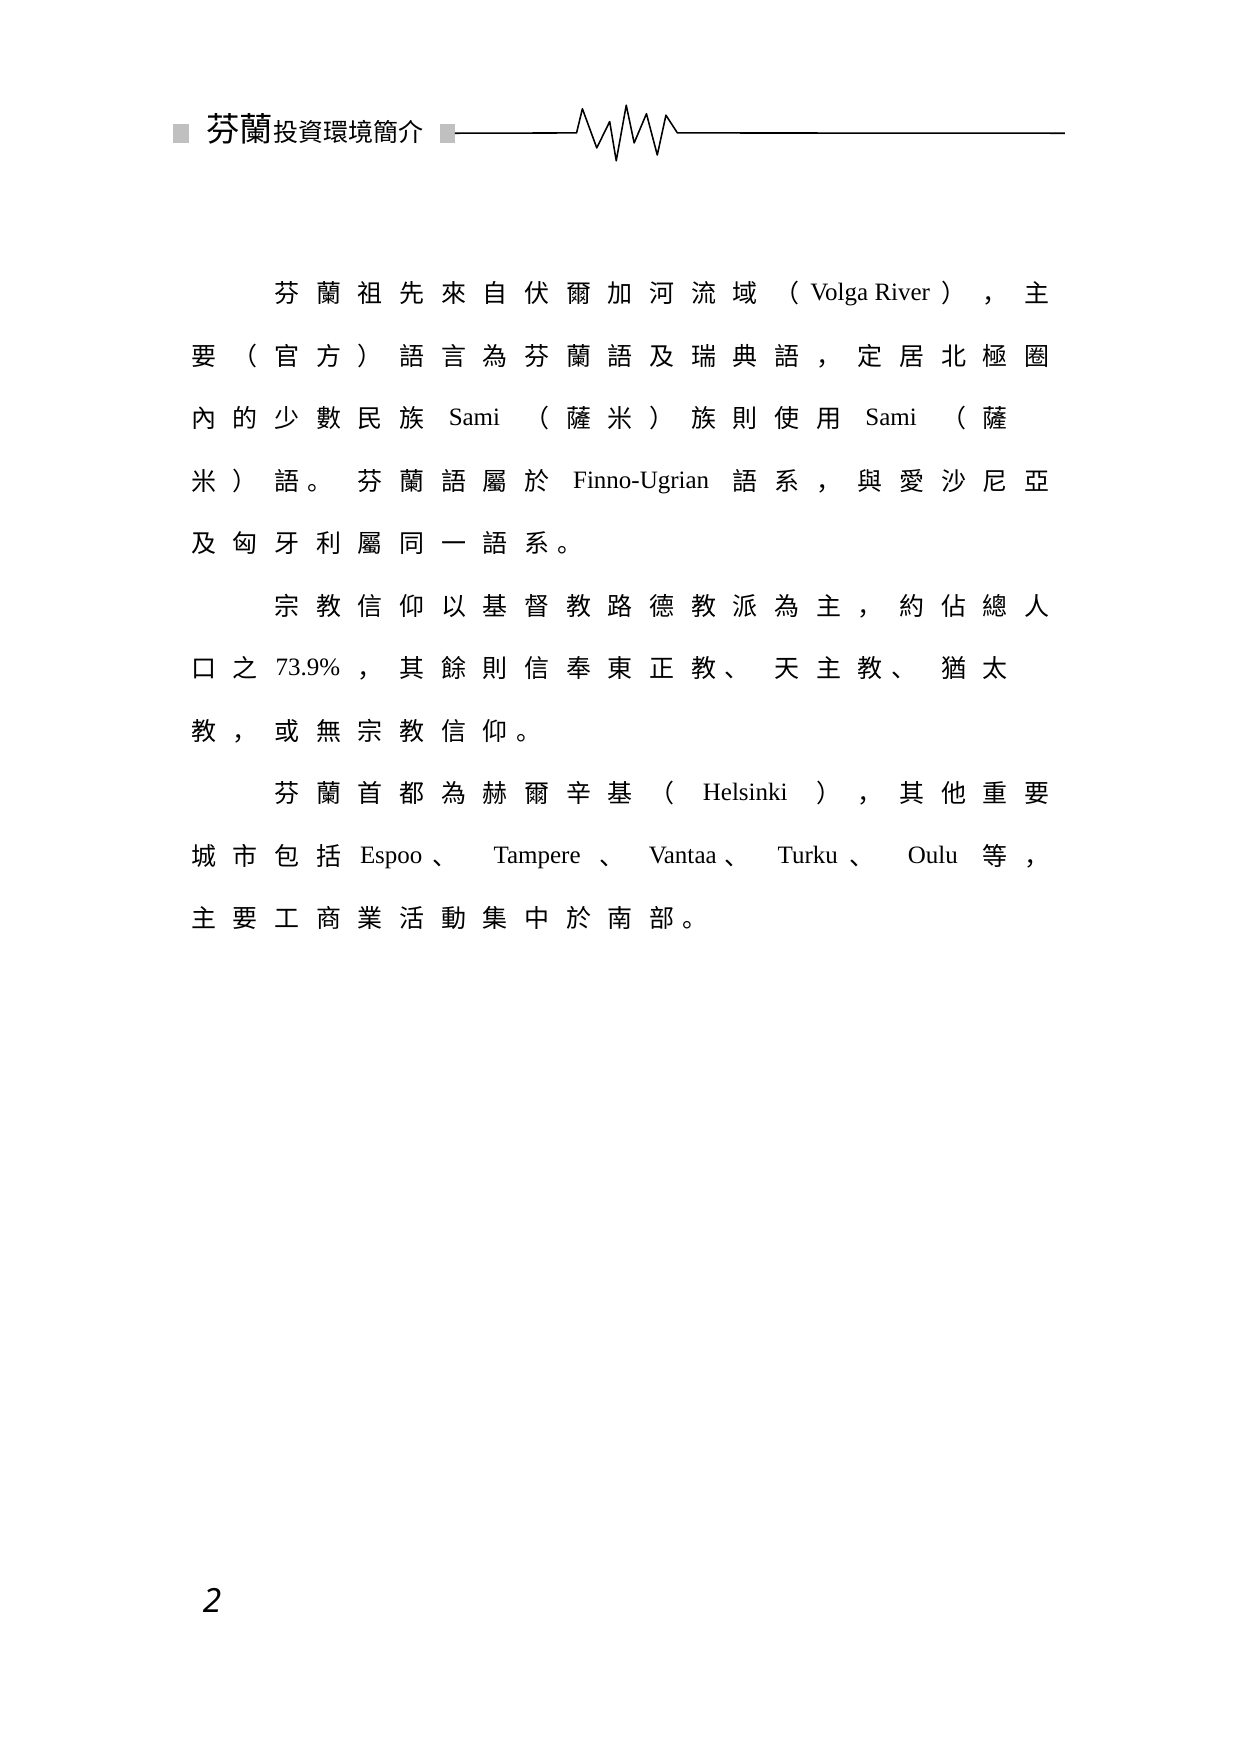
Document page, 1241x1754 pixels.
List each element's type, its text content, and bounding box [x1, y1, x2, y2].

text 芬蘭首都為赫爾辛基（Helsinki），其他重要城市包括Espoo、Tampere、Vantaa、Turku、Oulu等，主要工商業活動集中於南部。 [183, 750, 1058, 938]
text 宗教信仰以基督教路德教派為主，約佔總人口之73.9%，其餘則信奉東正教、天主教、猶太教，或無宗教信仰。 [183, 563, 1058, 750]
text 芬蘭祖先來自伏爾加河流域（Volga River），主要（官方）語言為芬蘭語及瑞典語，定居北極圈內的少數民族Sami（薩米）族則使用Sami（薩米）語。芬蘭語屬於Finno-Ugrian語系，與愛沙尼亞及匈牙利屬同一語系。 [183, 250, 1058, 563]
